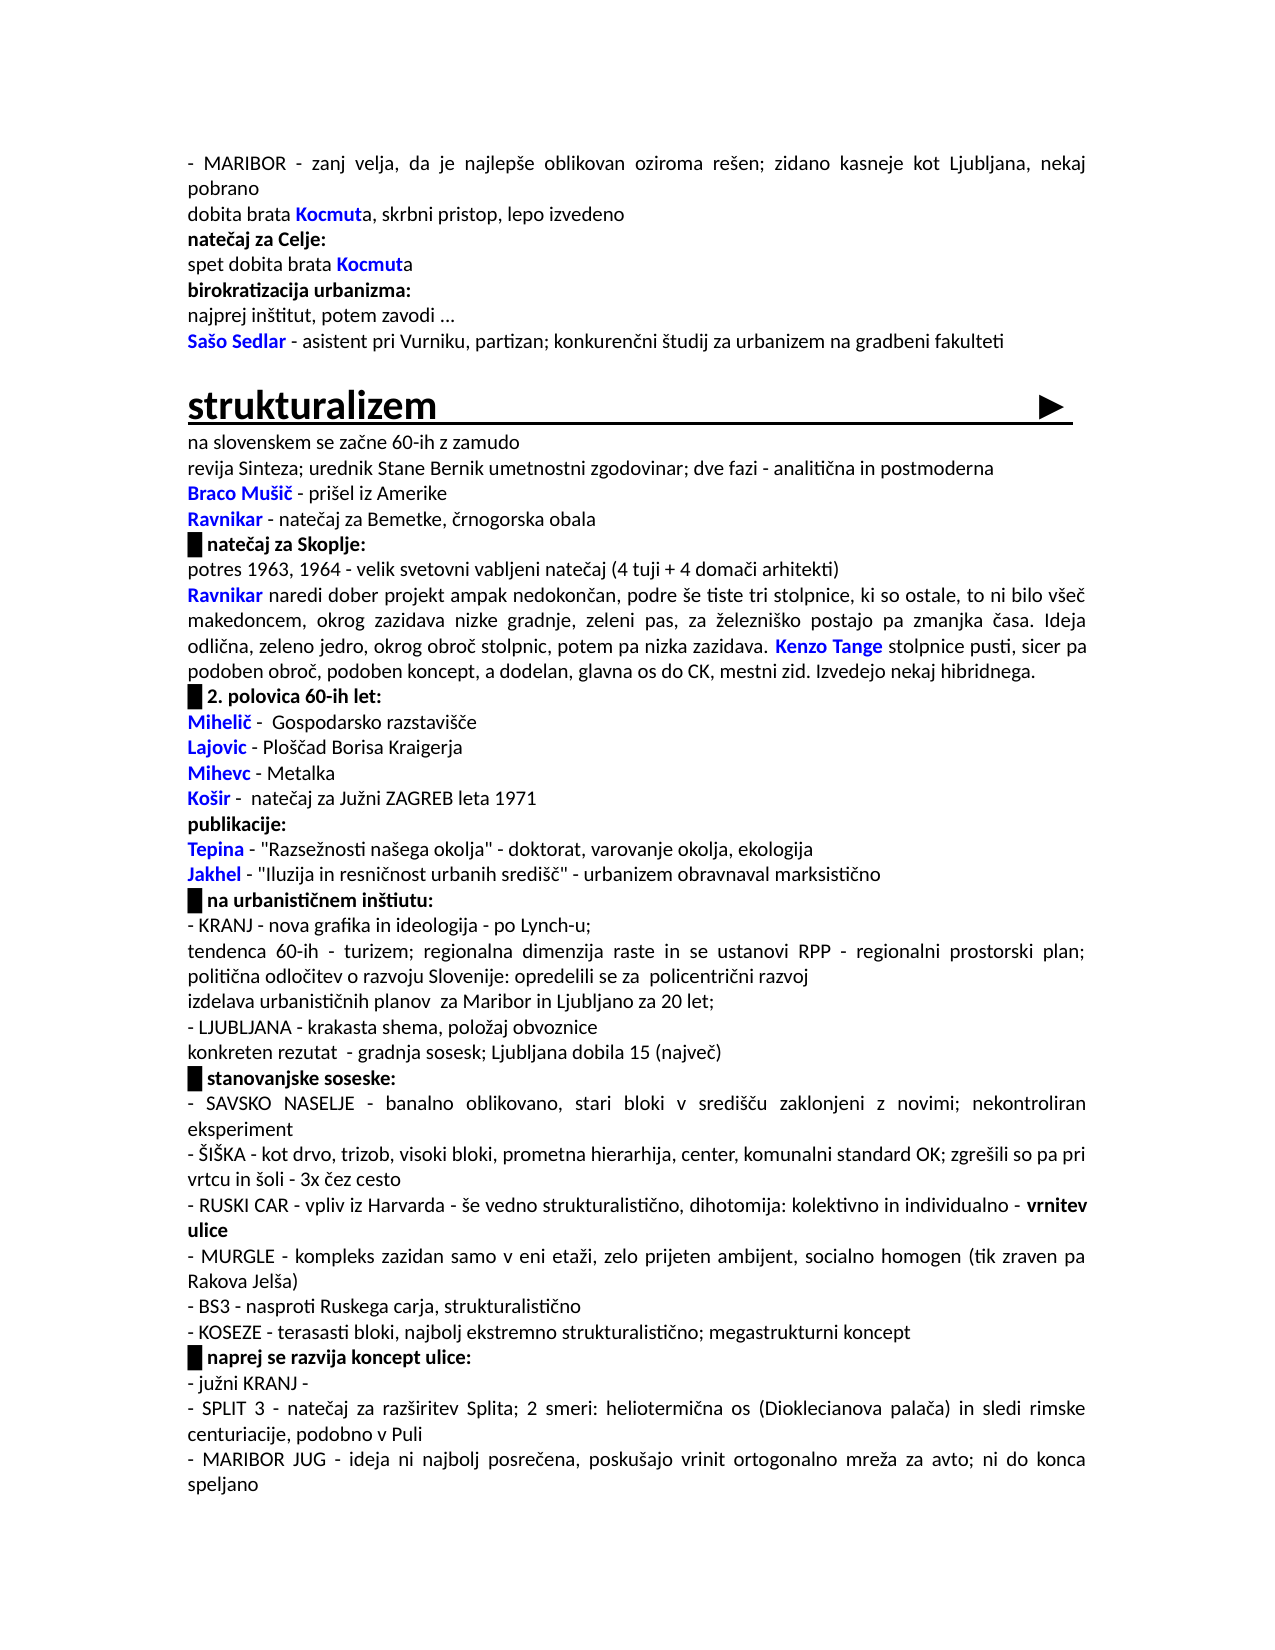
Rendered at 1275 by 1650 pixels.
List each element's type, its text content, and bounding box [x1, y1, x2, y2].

text publikacije: [187, 811, 1087, 836]
text - KRANJ - nova grafika in ideologija - po Lynch-u; [187, 912, 1087, 938]
text Jakhel - "Iluzija in resničnost urbanih središč" - urbanizem obravnaval marksistično [187, 862, 1087, 887]
text Tepina - "Razsežnosti našega okolja" - doktorat, varovanje okolja, ekologija [187, 836, 1087, 862]
text Braco Mušič - prišel iz Amerike [187, 480, 1087, 506]
text - LJUBLJANA - krakasta shema, položaj obvoznice [187, 1014, 1087, 1039]
text Košir - natečaj za Južni ZAGREB leta 1971 [187, 785, 1087, 811]
text strukturalizem ► [187, 379, 1087, 429]
text - SAVSKO NASELJE - banalno oblikovano, stari bloki v središču zaklonjeni z novimi; nekontroliran eksperiment [187, 1090, 1087, 1141]
text - MARIBOR - zanj velja, da je najlepše oblikovan oziroma rešen; zidano kasneje kot Ljubljana, nekaj pobrano [187, 150, 1087, 201]
text Sašo Sedlar - asistent pri Vurniku, partizan; konkurenčni študij za urbanizem na gradbeni fakulteti [187, 328, 1087, 353]
text - SPLIT 3 - natečaj za razširitev Splita; 2 smeri: heliotermična os (Dioklecianova palača) in sledi rimske centuriacije, podobno v Puli [187, 1395, 1087, 1446]
text potres 1963, 1964 - velik svetovni vabljeni natečaj (4 tuji + 4 domači arhitekti) [187, 557, 1087, 582]
text - KOSEZE - terasasti bloki, najbolj ekstremno strukturalistično; megastrukturni koncept [187, 1319, 1087, 1344]
text birokratizacija urbanizma: [187, 277, 1087, 302]
text - MARIBOR JUG - ideja ni najbolj posrečena, poskušajo vrinit ortogonalno mreža za avto; ni do konca speljano [187, 1446, 1087, 1497]
text Mihevc - Metalka [187, 760, 1087, 785]
text revija Sinteza; urednik Stane Bernik umetnostni zgodovinar; dve fazi - analitična in postmoderna [187, 455, 1087, 480]
text natečaj za Celje: [187, 226, 1087, 252]
text Ravnikar - natečaj za Bemetke, črnogorska obala [187, 506, 1087, 531]
text Ravnikar naredi dober projekt ampak nedokončan, podre še tiste tri stolpnice, ki so ostale, to ni bilo všeč makedoncem, okrog zazidava nizke gradnje, zeleni pas, za železniško postajo pa zmanjka časa. Ideja odlična, zeleno jedro, okrog obroč stolpnic, potem pa nizka zazidava. Kenzo Tange stolpnice pusti, sicer pa podoben obroč, podoben koncept, a dodelan, glavna os do CK, mestni zid. Izvedejo nekaj hibridnega. [187, 582, 1087, 684]
text dobita brata Kocmuta, skrbni pristop, lepo izvedeno [187, 201, 1087, 226]
text █ na urbanističnem inštiutu: [187, 887, 1087, 912]
text - južni KRANJ - [187, 1370, 1087, 1395]
text █ 2. polovica 60-ih let: [202, 684, 1087, 709]
text Mihelič - Gospodarsko razstavišče [187, 709, 1087, 734]
text █ naprej se razvija koncept ulice: [187, 1344, 1087, 1370]
text tendenca 60-ih - turizem; regionalna dimenzija raste in se ustanovi RPP - regionalni prostorski plan; politična odločitev o razvoju Slovenije: opredelili se za policentrični razvoj [187, 938, 1087, 989]
text na slovenskem se začne 60-ih z zamudo [187, 429, 1087, 455]
text - ŠIŠKA - kot drvo, trizob, visoki bloki, prometna hierarhija, center, komunalni standard OK; zgrešili so pa pri vrtcu in šoli - 3x čez cesto [187, 1141, 1087, 1192]
text █ natečaj za Skoplje: [187, 531, 1087, 557]
text - MURGLE - kompleks zazidan samo v eni etaži, zelo prijeten ambijent, socialno homogen (tik zraven pa Rakova Jelša) [187, 1243, 1087, 1294]
text █ stanovanjske soseske: [187, 1065, 1087, 1090]
text Lajovic - Ploščad Borisa Kraigerja [187, 734, 1087, 760]
text konkreten rezutat - gradnja sosesk; Ljubljana dobila 15 (največ) [187, 1039, 1087, 1065]
text izdelava urbanističnih planov za Maribor in Ljubljano za 20 let; [187, 989, 1087, 1014]
text najprej inštitut, potem zavodi ... [187, 302, 1087, 328]
text - BS3 - nasproti Ruskega carja, strukturalistično [187, 1294, 1087, 1319]
text spet dobita brata Kocmuta [187, 252, 1087, 277]
text - RUSKI CAR - vpliv iz Harvarda - še vedno strukturalistično, dihotomija: kolektivno in individualno - vrnitev ulice [187, 1192, 1087, 1243]
